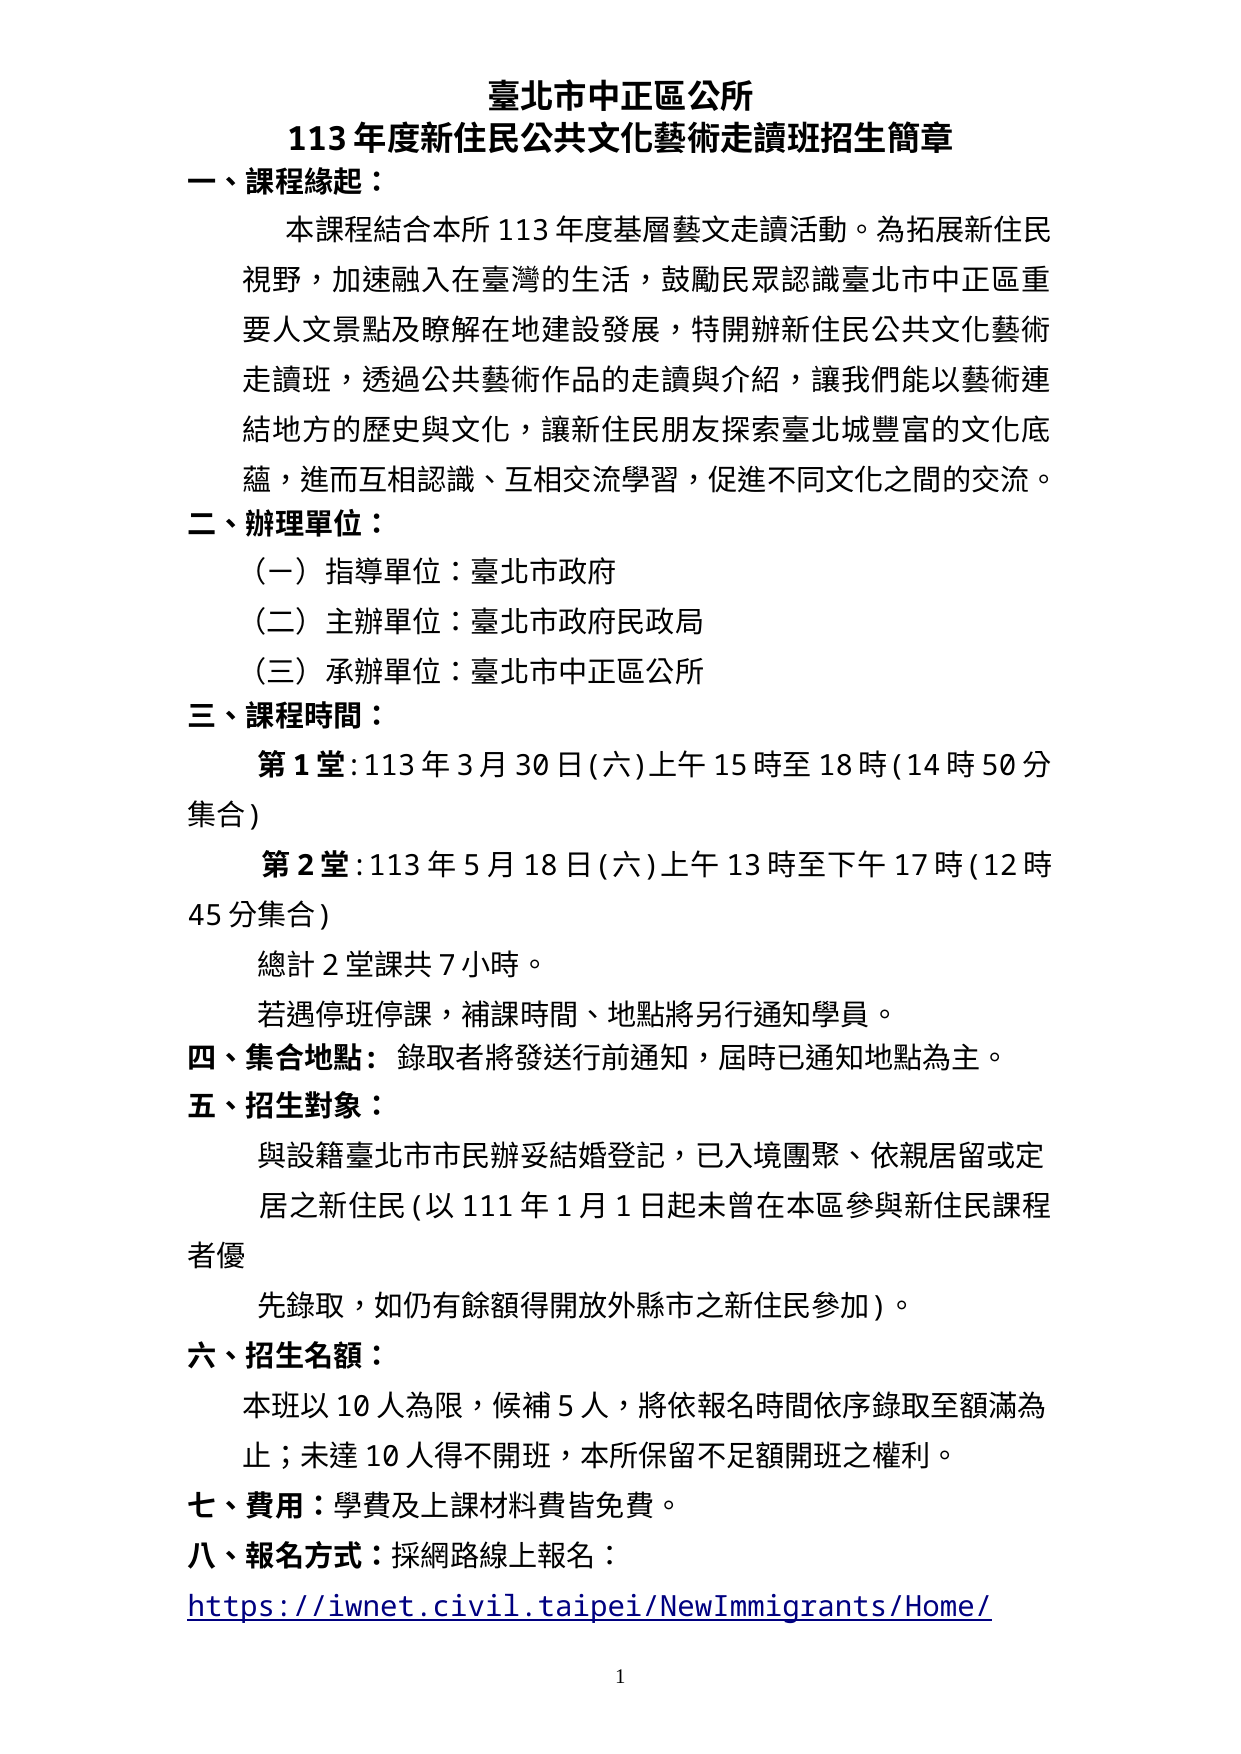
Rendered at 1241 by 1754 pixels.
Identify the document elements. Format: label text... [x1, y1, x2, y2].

text 一、課程緣起： [187, 158, 1053, 201]
text 與設籍臺北市市民辦妥結婚登記，已入境團聚、依親居留或定 [187, 1127, 1053, 1177]
text 第1堂:113年3月30日(六)上午15時至18時(14時50分集合) [187, 735, 1053, 835]
text 本班以10人為限，候補5人，將依報名時間依序錄取至額滿為止；未達10人得不開班，本所保留不足額開班之權利。 [187, 1377, 1053, 1477]
text 三、課程時間： [187, 693, 1053, 735]
text （二）主辦單位：臺北市政府民政局 [237, 593, 1053, 643]
text 八、報名方式：採網路線上報名： [187, 1527, 1053, 1577]
text 若遇停班停課，補課時間、地點將另行通知學員。 [187, 985, 1053, 1035]
text 第2堂:113年5月18日(六)上午13時至下午17時(12時45分集合) [187, 835, 1053, 935]
text 總計2堂課共7小時。 [187, 935, 1053, 985]
text 113年度新住民公共文化藝術走讀班招生簡章 [187, 117, 1053, 158]
text 五、招生對象： [187, 1077, 1053, 1127]
text 七、費用：學費及上課材料費皆免費。 [187, 1477, 1053, 1527]
text 四、集合地點: 錄取者將發送行前通知，屆時已通知地點為主。 [187, 1035, 1053, 1077]
text 居之新住民(以111年1月1日起未曾在本區參與新住民課程者優 [187, 1177, 1053, 1277]
text 本課程結合本所113年度基層藝文走讀活動。為拓展新住民視野，加速融入在臺灣的生活，鼓勵民眾認識臺北市中正區重要人文景點及瞭解在地建設發展，特開辦新住民公共文化藝術走讀班，透過公共藝術作品的走讀與介紹，讓我們能以藝術連結地方的歷史與文化，讓新住民朋友探索臺北城豐富的文化底蘊，進而互相認識、互相交流學習，促進不同文化之間的交流。 [242, 201, 1053, 501]
text （三）承辦單位：臺北市中正區公所 [237, 643, 1053, 693]
text 臺北市中正區公所 [187, 75, 1053, 117]
text https://iwnet.civil.taipei/NewImmigrants/Home/ [187, 1577, 1053, 1627]
text 二、辦理單位： [187, 501, 1053, 543]
text 先錄取，如仍有餘額得開放外縣市之新住民參加)。 [187, 1277, 1053, 1327]
text （ㄧ）指導單位：臺北市政府 [237, 543, 1053, 593]
text 六、招生名額： [187, 1327, 1053, 1377]
